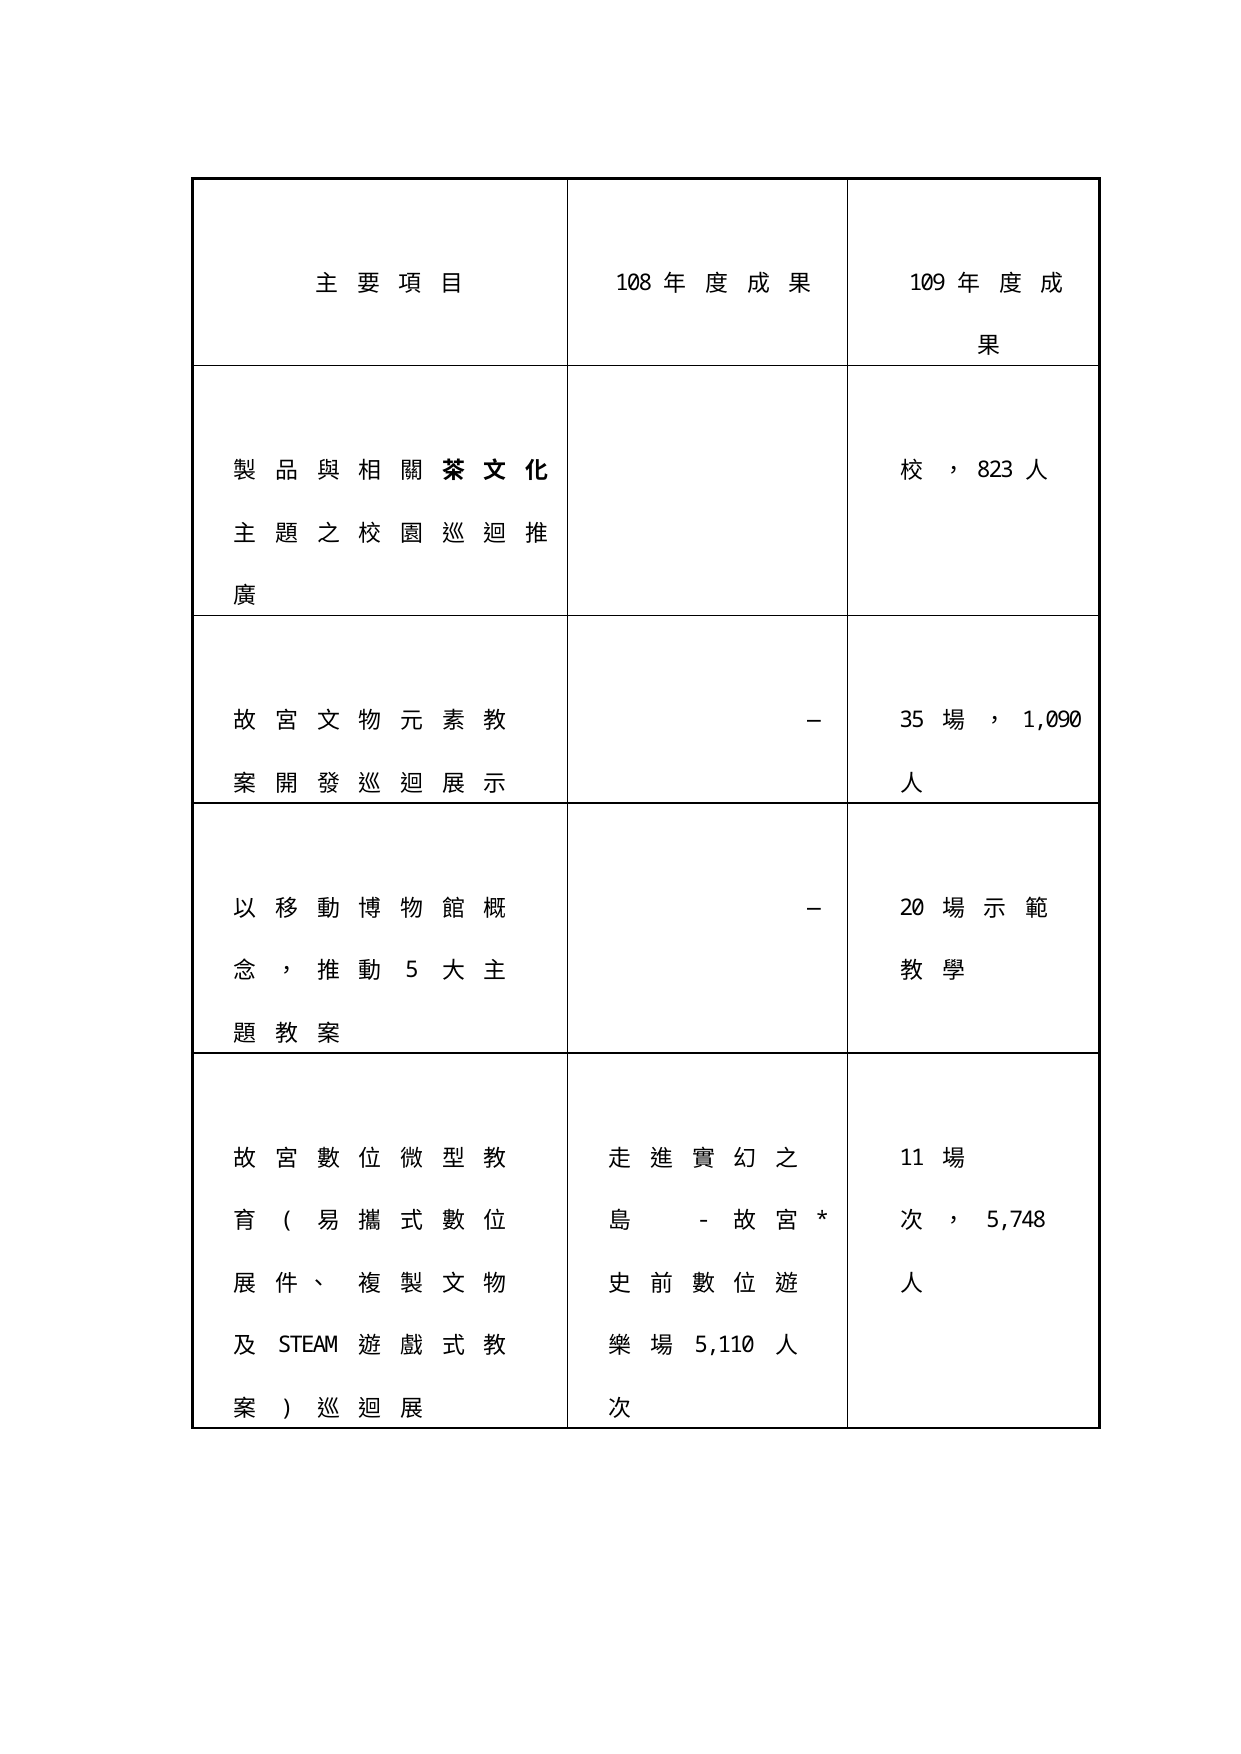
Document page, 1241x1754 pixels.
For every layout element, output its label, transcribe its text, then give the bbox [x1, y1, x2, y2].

table_header 109年度成果 [848, 180, 1098, 365]
table_cell 11場次，5,748人 [848, 1054, 1098, 1427]
table_cell 製品與相關茶文化主題之校園巡迴推廣 [194, 366, 567, 615]
table_cell 故宮數位微型教育(易攜式數位展件、複製文物及STEAM遊戲式教案)巡迴展 [194, 1054, 567, 1427]
table_header 主要項目 [194, 180, 567, 365]
table_cell 故宮文物元素教案開發巡迴展示 [194, 616, 567, 802]
table_cell 走進實幻之島 -故宮*史前數位遊樂場5,110人次 [568, 1054, 847, 1427]
table_cell 35場，1,090人 [848, 616, 1098, 802]
table_cell 20場示範教學 [848, 804, 1098, 1052]
table_cell [568, 366, 847, 615]
table_cell 以移動博物館概念，推動5大主題教案 [194, 804, 567, 1052]
table_header 108年度成果 [568, 180, 847, 365]
table_cell 校，823人 [848, 366, 1098, 615]
table_cell — [568, 804, 847, 1052]
table_cell — [568, 616, 847, 802]
